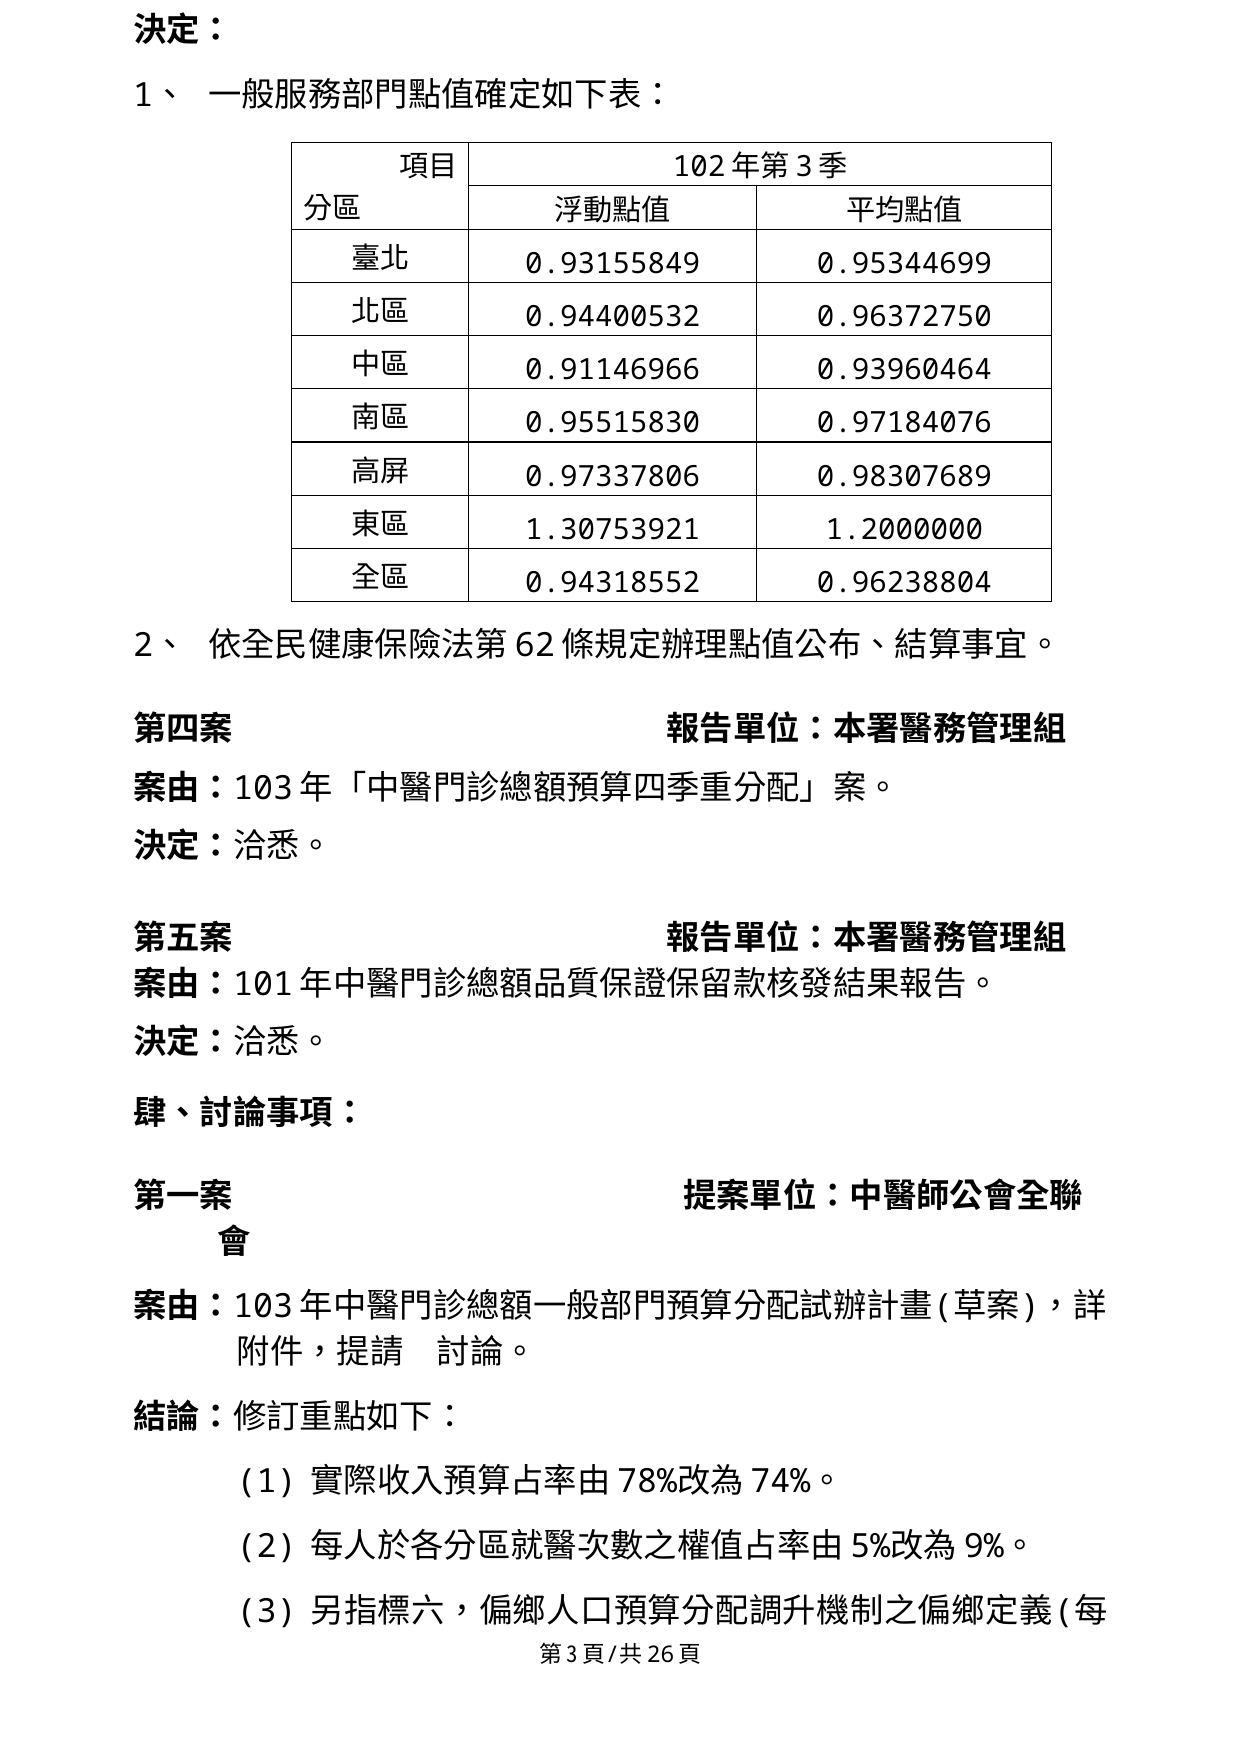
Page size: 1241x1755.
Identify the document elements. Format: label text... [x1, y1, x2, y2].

text 案由：103年「中醫門診總額預算四季重分配」案。 [133, 762, 1107, 808]
table_cell 平均點值 [757, 186, 1051, 228]
list 另指標六，偏鄉人口預算分配調升機制之偏鄉定義(每 [236, 1585, 1107, 1631]
text 決定：洽悉。 [133, 821, 1107, 867]
table_cell 0.96372750 [757, 283, 1051, 335]
table_cell 1.2000000 [757, 496, 1051, 548]
table_cell 中區 [292, 336, 468, 388]
list 實際收入預算占率由78%改為74%。 [236, 1456, 1107, 1502]
text 第五案 報告單位：本署醫務管理組 [133, 912, 1107, 958]
text 肆、討論事項： [133, 1087, 1107, 1133]
text 案由：103年中醫門診總額一般部門預算分配試辦計畫(草案)，詳附件，提請 討論。 [133, 1281, 1107, 1373]
table_cell 浮動點值 [469, 186, 756, 228]
table_cell 0.93960464 [757, 336, 1051, 388]
table_cell 南區 [292, 389, 468, 441]
text 決定： [133, 0, 1107, 52]
text 決定：洽悉。 [133, 1017, 1107, 1062]
text 第四案 報告單位：本署醫務管理組 [133, 704, 1107, 750]
table_cell 高屏 [292, 443, 468, 494]
list 依全民健康保險法第62條規定辦理點值公布、結算事宜。 [133, 614, 1107, 667]
table_cell 0.91146966 [469, 336, 756, 388]
table_header 102年第3季 [469, 143, 1051, 185]
table_cell 0.94318552 [469, 549, 756, 601]
table_cell 0.97337806 [469, 443, 756, 494]
list 一般服務部門點值確定如下表： [133, 64, 1107, 117]
table_cell 0.95344699 [757, 230, 1051, 282]
list 每人於各分區就醫次數之權值占率由5%改為9%。 [236, 1521, 1107, 1567]
table_header 項目 分區 [292, 143, 468, 228]
table_cell 0.93155849 [469, 230, 756, 282]
table_cell 全區 [292, 549, 468, 601]
text 結論：修訂重點如下： [133, 1392, 1107, 1437]
text 第一案 提案單位：中醫師公會全聯會 [133, 1171, 1107, 1262]
table_cell 北區 [292, 283, 468, 335]
table_cell 0.96238804 [757, 549, 1051, 601]
table_cell 臺北 [292, 230, 468, 282]
table_cell 東區 [292, 496, 468, 548]
table_cell 0.94400532 [469, 283, 756, 335]
table_cell 0.95515830 [469, 389, 756, 441]
text 案由：101年中醫門診總額品質保證保留款核發結果報告。 [133, 958, 1107, 1004]
table_cell 0.97184076 [757, 389, 1051, 441]
table_cell 1.30753921 [469, 496, 756, 548]
table_cell 0.98307689 [757, 443, 1051, 494]
